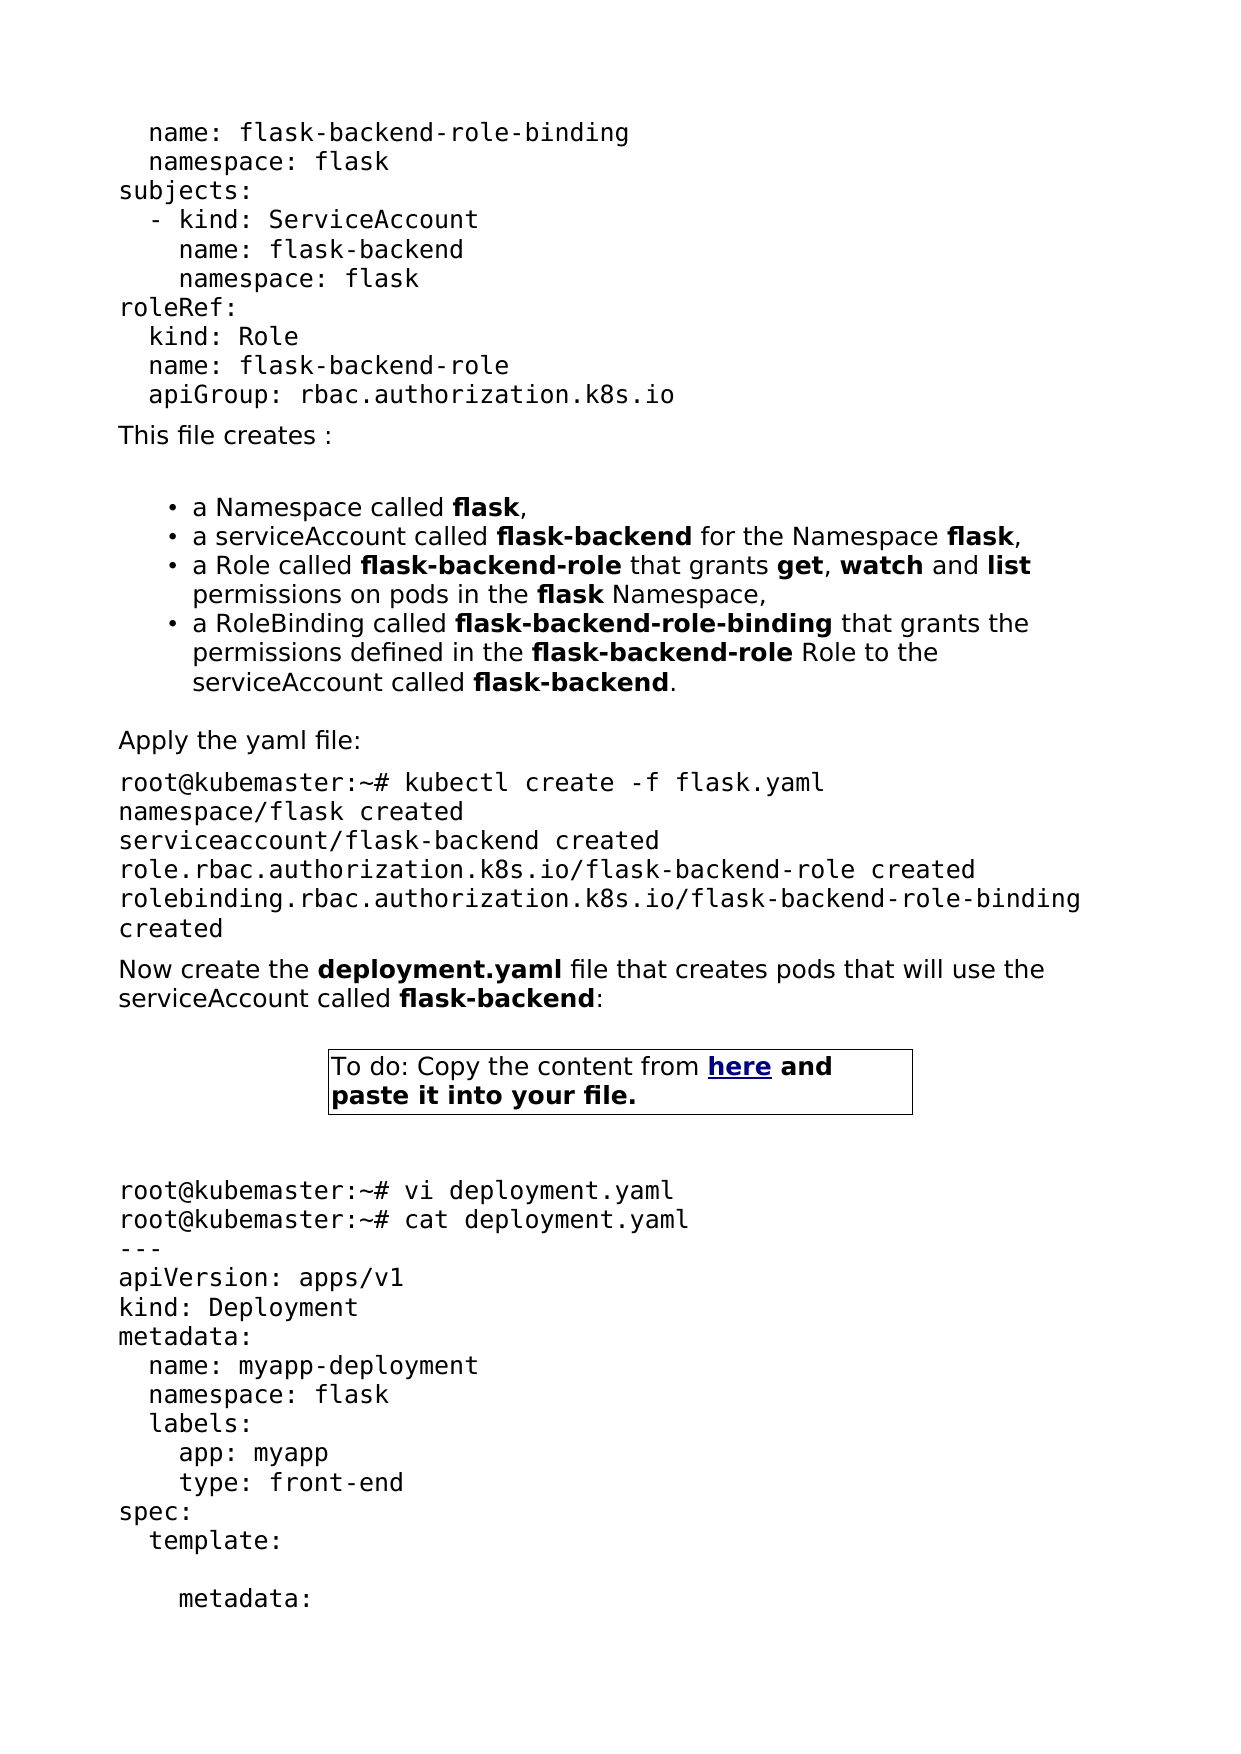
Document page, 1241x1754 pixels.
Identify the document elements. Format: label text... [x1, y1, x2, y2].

list a serviceAccount called flask-backend for the Namespace flask, [177, 522, 1122, 551]
list a Namespace called flask, [177, 493, 1122, 522]
list a Role called flask-backend-role that grants get, watch and list permissions on pods in the flask Namespace, [177, 551, 1122, 609]
text Apply the yaml file: [118, 726, 1122, 756]
text name: flask-backend-role-binding namespace: flask subjects: - kind: ServiceAccount name: flask-backend namespace: flask roleRef: kind: Role name: flask-backend-role apiGroup: rbac.authorization.k8s.io [118, 118, 1122, 410]
text This file creates : [118, 422, 1122, 451]
table_header To do: Copy the content from here and paste it into your file. [329, 1050, 912, 1113]
text root@kubemaster:~# vi deployment.yaml root@kubemaster:~# cat deployment.yaml --- apiVersion: apps/v1 kind: Deployment metadata: name: myapp-deployment namespace: flask labels: app: myapp type: front-end spec: template: metadata: [118, 1176, 1122, 1613]
list a RoleBinding called flask-backend-role-binding that grants the permissions defined in the flask-backend-role Role to the serviceAccount called flask-backend. [177, 609, 1122, 697]
text root@kubemaster:~# kubectl create -f flask.yaml namespace/flask created serviceaccount/flask-backend created role.rbac.authorization.k8s.io/flask-backend-role created rolebinding.rbac.authorization.k8s.io/flask-backend-role-binding created [118, 768, 1122, 943]
text Now create the deployment.yaml file that creates pods that will use the serviceAccount called flask-backend: [118, 955, 1122, 1013]
